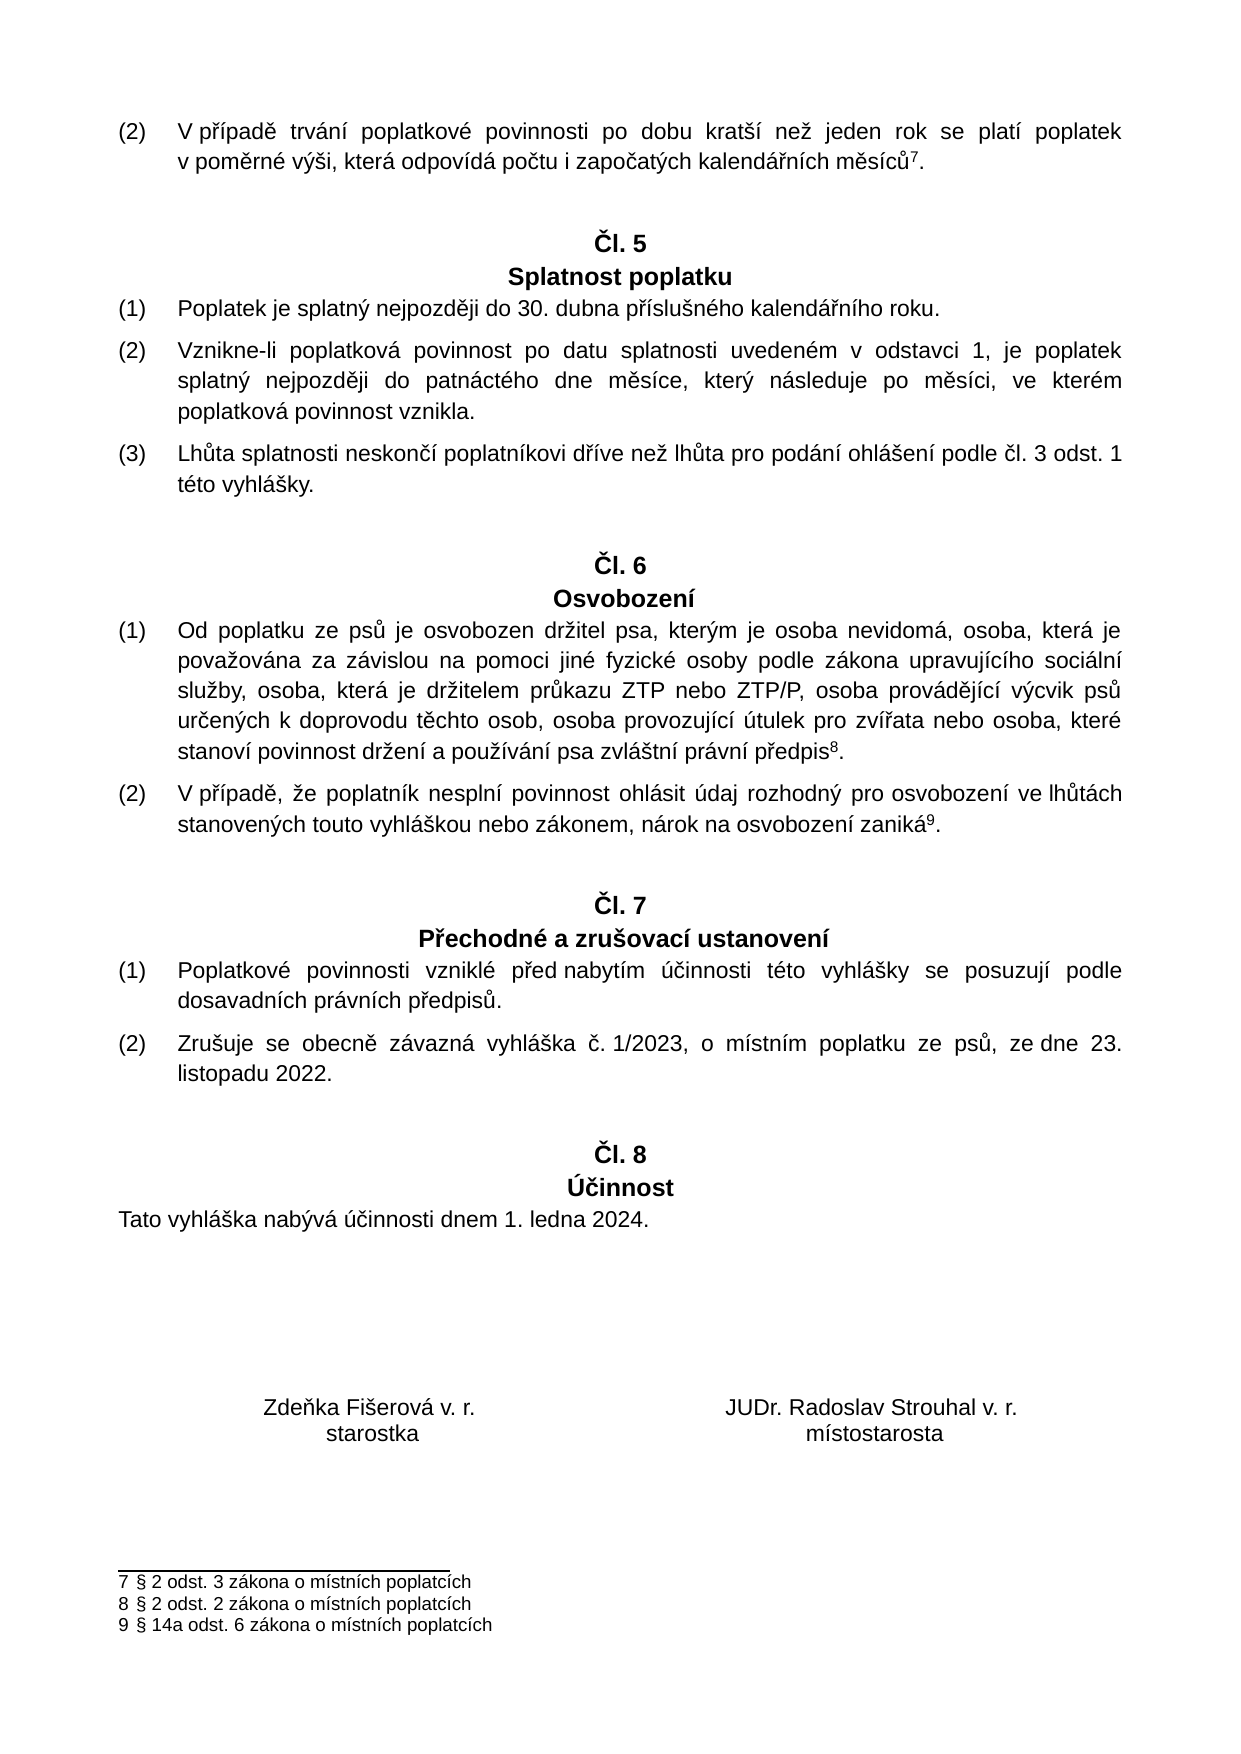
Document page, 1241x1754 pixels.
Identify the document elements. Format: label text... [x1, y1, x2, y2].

list V případě trvání poplatkové povinnosti po dobu kratší než jeden rok se platí poplatek v poměrné výši, která odpovídá počtu i započatých kalendářních měsíců. [118, 118, 1122, 175]
list Vznikne-li poplatková povinnost po datu splatnosti uvedeném v odstavci 1, je poplatek splatný nejpozději do patnáctého dne měsíce, který následuje po měsíci, ve kterém poplatková povinnost vznikla. [118, 337, 1122, 424]
list Lhůta splatnosti neskončí poplatníkovi dříve než lhůta pro podání ohlášení podle čl. 3 odst. 1 této vyhlášky. [118, 440, 1122, 497]
list Poplatek je splatný nejpozději do 30. dubna příslušného kalendářního roku. [118, 294, 1122, 321]
list Od poplatku ze psů je osvobozen držitel psa, kterým je osoba nevidomá, osoba, která je považována za závislou na pomoci jiné fyzické osoby podle zákona upravujícího sociální služby, osoba, která je držitelem průkazu ZTP nebo ZTP/P, osoba provádějící výcvik psů určených k doprovodu těchto osob, osoba provozující útulek pro zvířata nebo osoba, které stanoví povinnost držení a používání psa zvláštní právní předpis. [118, 617, 1122, 764]
list Zrušuje se obecně závazná vyhláška č. 1/2023, o místním poplatku ze psů, ze dne 23. listopadu 2022. [118, 1030, 1122, 1086]
list Poplatkové povinnosti vzniklé před nabytím účinnosti této vyhlášky se posuzují podle dosavadních právních předpisů. [118, 957, 1122, 1013]
subtitle Čl. 6 Osvobození [118, 551, 1122, 613]
list § 2 odst. 2 zákona o místních poplatcích [118, 1592, 1122, 1614]
list § 14a odst. 6 zákona o místních poplatcích [118, 1614, 1122, 1635]
subtitle Čl. 5 Splatnost poplatku [118, 228, 1122, 290]
table_header Zdeňka Fišerová v. r. starostka [118, 1334, 620, 1452]
list V případě, že poplatník nesplní povinnost ohlásit údaj rozhodný pro osvobození ve lhůtách stanovených touto vyhláškou nebo zákonem, nárok na osvobození zaniká. [118, 780, 1122, 837]
table_header JUDr. Radoslav Strouhal v. r. místostarosta [620, 1334, 1122, 1452]
subtitle Čl. 8 Účinnost [118, 1140, 1122, 1202]
text Tato vyhláška nabývá účinnosti dnem 1. ledna 2024. [118, 1206, 1122, 1233]
list § 2 odst. 3 zákona o místních poplatcích [118, 1571, 1122, 1592]
subtitle Čl. 7 Přechodné a zrušovací ustanovení [118, 891, 1122, 953]
